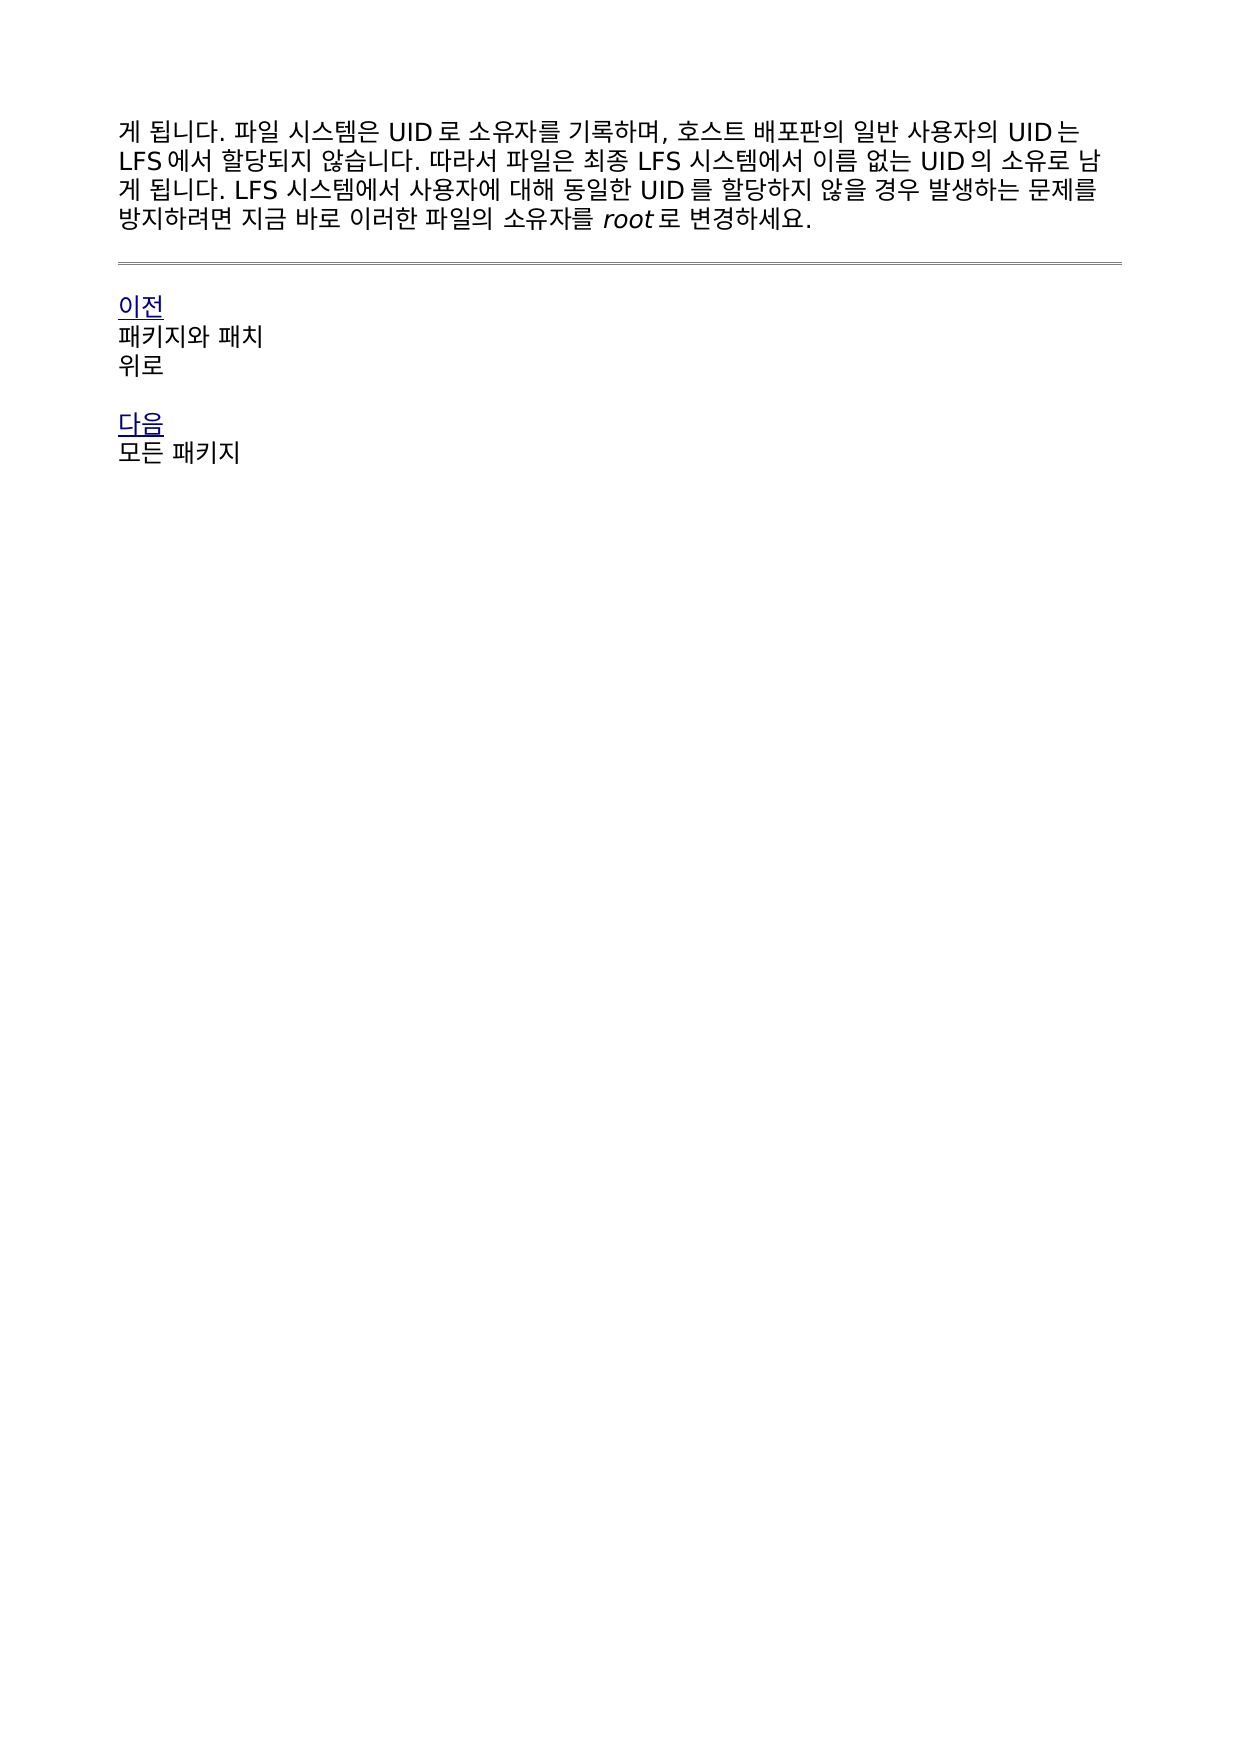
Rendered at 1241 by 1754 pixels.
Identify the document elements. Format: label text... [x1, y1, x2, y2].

text 게 됩니다. 파일 시스템은 UID로 소유자를 기록하며, 호스트 배포판의 일반 사용자의 UID는 LFS에서 할당되지 않습니다. 따라서 파일은 최종 LFS 시스템에서 이름 없는 UID의 소유로 남게 됩니다. LFS 시스템에서 사용자에 대해 동일한 UID를 할당하지 않을 경우 발생하는 문제를 방지하려면 지금 바로 이러한 파일의 소유자를 root로 변경하세요. [118, 118, 1122, 235]
text 위로 [118, 352, 1122, 410]
text 다음 모든 패키지 [118, 410, 1122, 469]
text 이전 패키지와 패치 [118, 294, 1122, 352]
